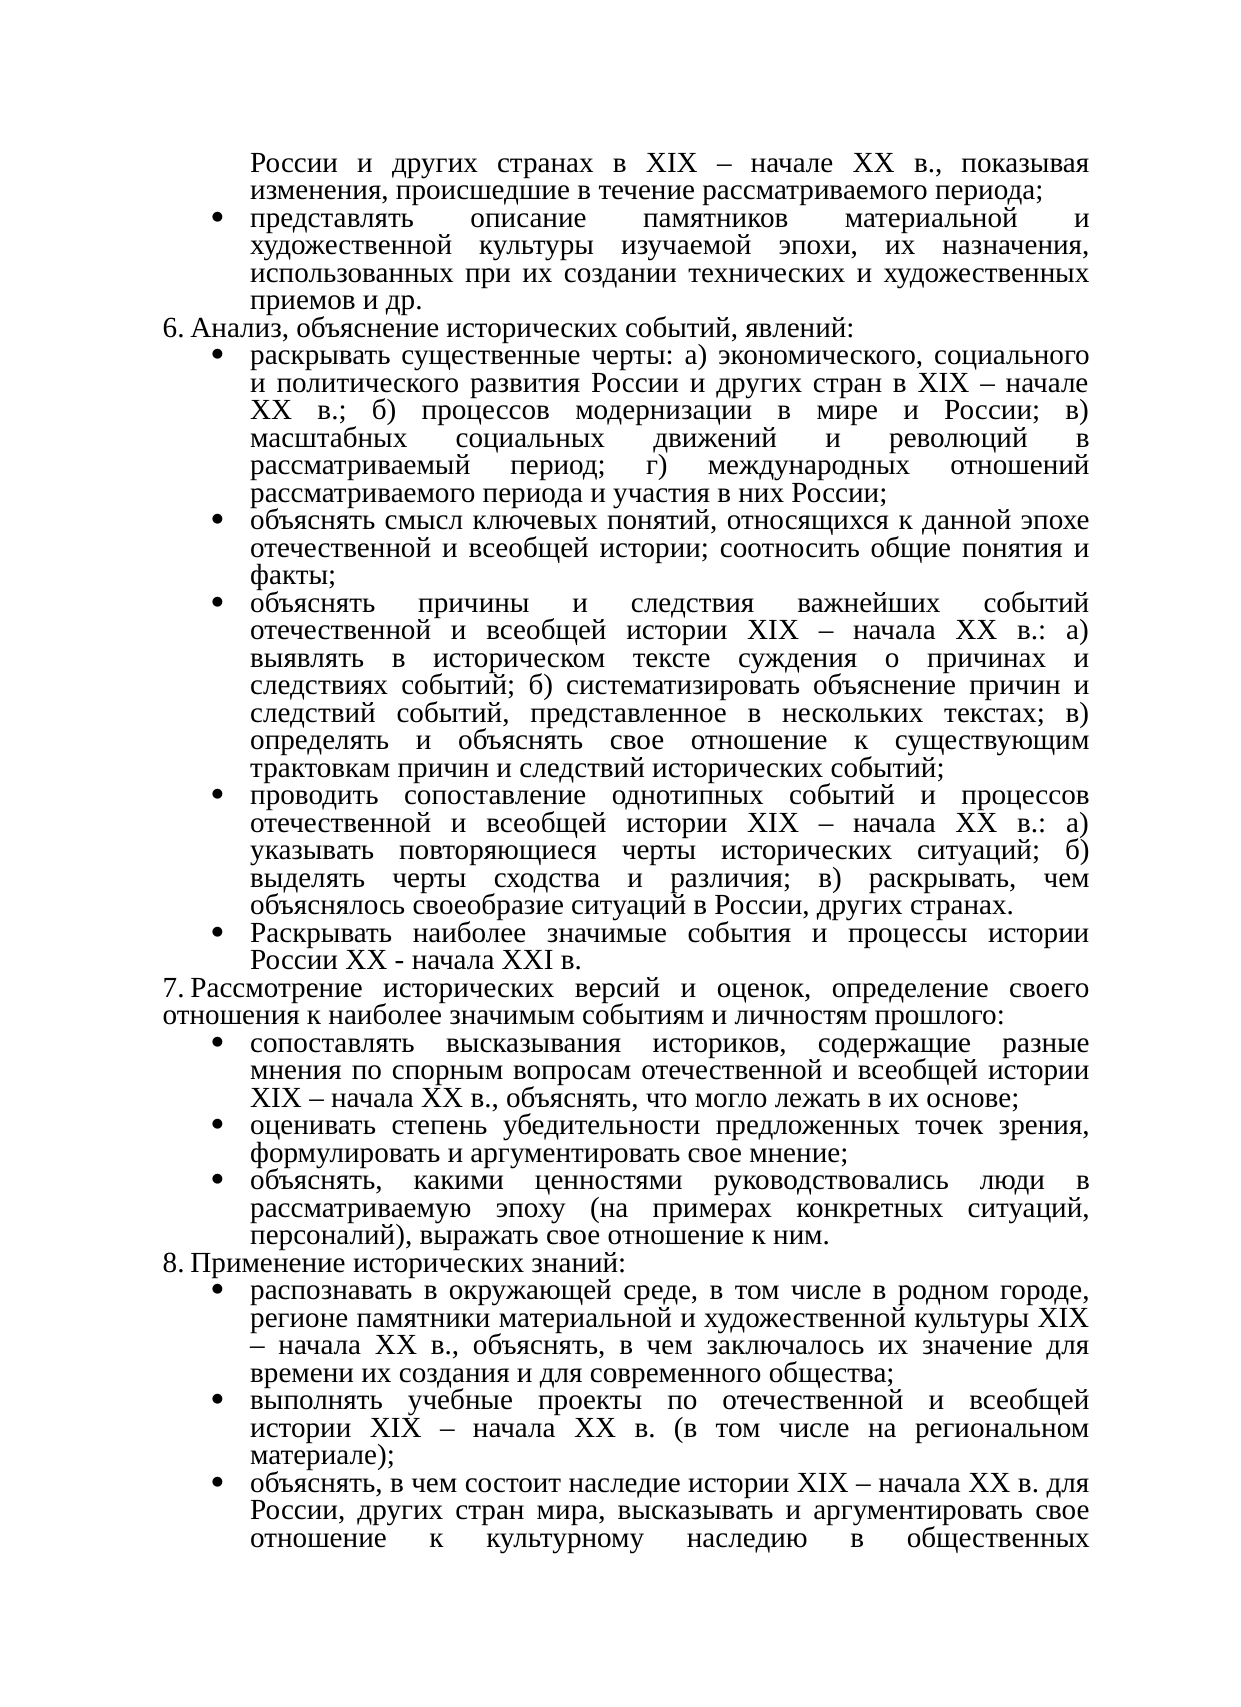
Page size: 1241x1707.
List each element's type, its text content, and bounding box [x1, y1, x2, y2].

list оценивать степень убедительности предложенных точек зрения, формулировать и аргументировать свое мнение; [212, 1112, 1090, 1167]
list Раскрывать наиболее значимые события и процессы истории России XX - начала XXI в. [212, 920, 1090, 975]
text 8. Применение исторических знаний: [162, 1250, 1090, 1277]
list объяснять, в чем состоит наследие истории XIX – начала ХХ в. для России, других стран мира, высказывать и аргументировать свое отношение к культурному наследию в общественных [212, 1470, 1090, 1552]
list распознавать в окружающей среде, в том числе в родном городе, регионе памятники материальной и художественной культуры XIX – начала ХХ в., объяснять, в чем заключалось их значение для времени их создания и для современного общества; [212, 1277, 1090, 1387]
text 7. Рассмотрение исторических версий и оценок, определение своего отношения к наиболее значимым событиям и личностям прошлого: [162, 975, 1090, 1030]
text 6. Анализ, объяснение исторических событий, явлений: [162, 315, 1090, 342]
list объяснять смысл ключевых понятий, относящихся к данной эпохе отечественной и всеобщей истории; соотносить общие понятия и факты; [212, 507, 1090, 590]
list представлять описание памятников материальной и художественной культуры изучаемой эпохи, их назначения, использованных при их создании технических и художественных приемов и др. [212, 205, 1090, 315]
list объяснять причины и следствия важнейших событий отечественной и всеобщей истории XIX – начала XX в.: а) выявлять в историческом тексте суждения о причинах и следствиях событий; б) систематизировать объяснение причин и следствий событий, представленное в нескольких текстах; в) определять и объяснять свое отношение к существующим трактовкам причин и следствий исторических событий; [212, 590, 1090, 782]
list выполнять учебные проекты по отечественной и всеобщей истории XIX – начала ХХ в. (в том числе на региональном материале); [212, 1387, 1090, 1470]
list раскрывать существенные черты: а) экономического, социального и политического развития России и других стран в XIX – начале XX в.; б) процессов модернизации в мире и России; в) масштабных социальных движений и революций в рассматриваемый период; г) международных отношений рассматриваемого периода и участия в них России; [212, 342, 1090, 507]
list объяснять, какими ценностями руководствовались люди в рассматриваемую эпоху (на примерах конкретных ситуаций, персоналий), выражать свое отношение к ним. [212, 1167, 1090, 1250]
list России и других странах в XIX – начале XX в., показывая изменения, происшедшие в течение рассматриваемого периода; [212, 150, 1090, 205]
list сопоставлять высказывания историков, содержащие разные мнения по спорным вопросам отечественной и всеобщей истории XIX – начала XX в., объяснять, что могло лежать в их основе; [212, 1030, 1090, 1112]
list проводить сопоставление однотипных событий и процессов отечественной и всеобщей истории XIX – начала XX в.: а) указывать повторяющиеся черты исторических ситуаций; б) выделять черты сходства и различия; в) раскрывать, чем объяснялось своеобразие ситуаций в России, других странах. [212, 782, 1090, 920]
